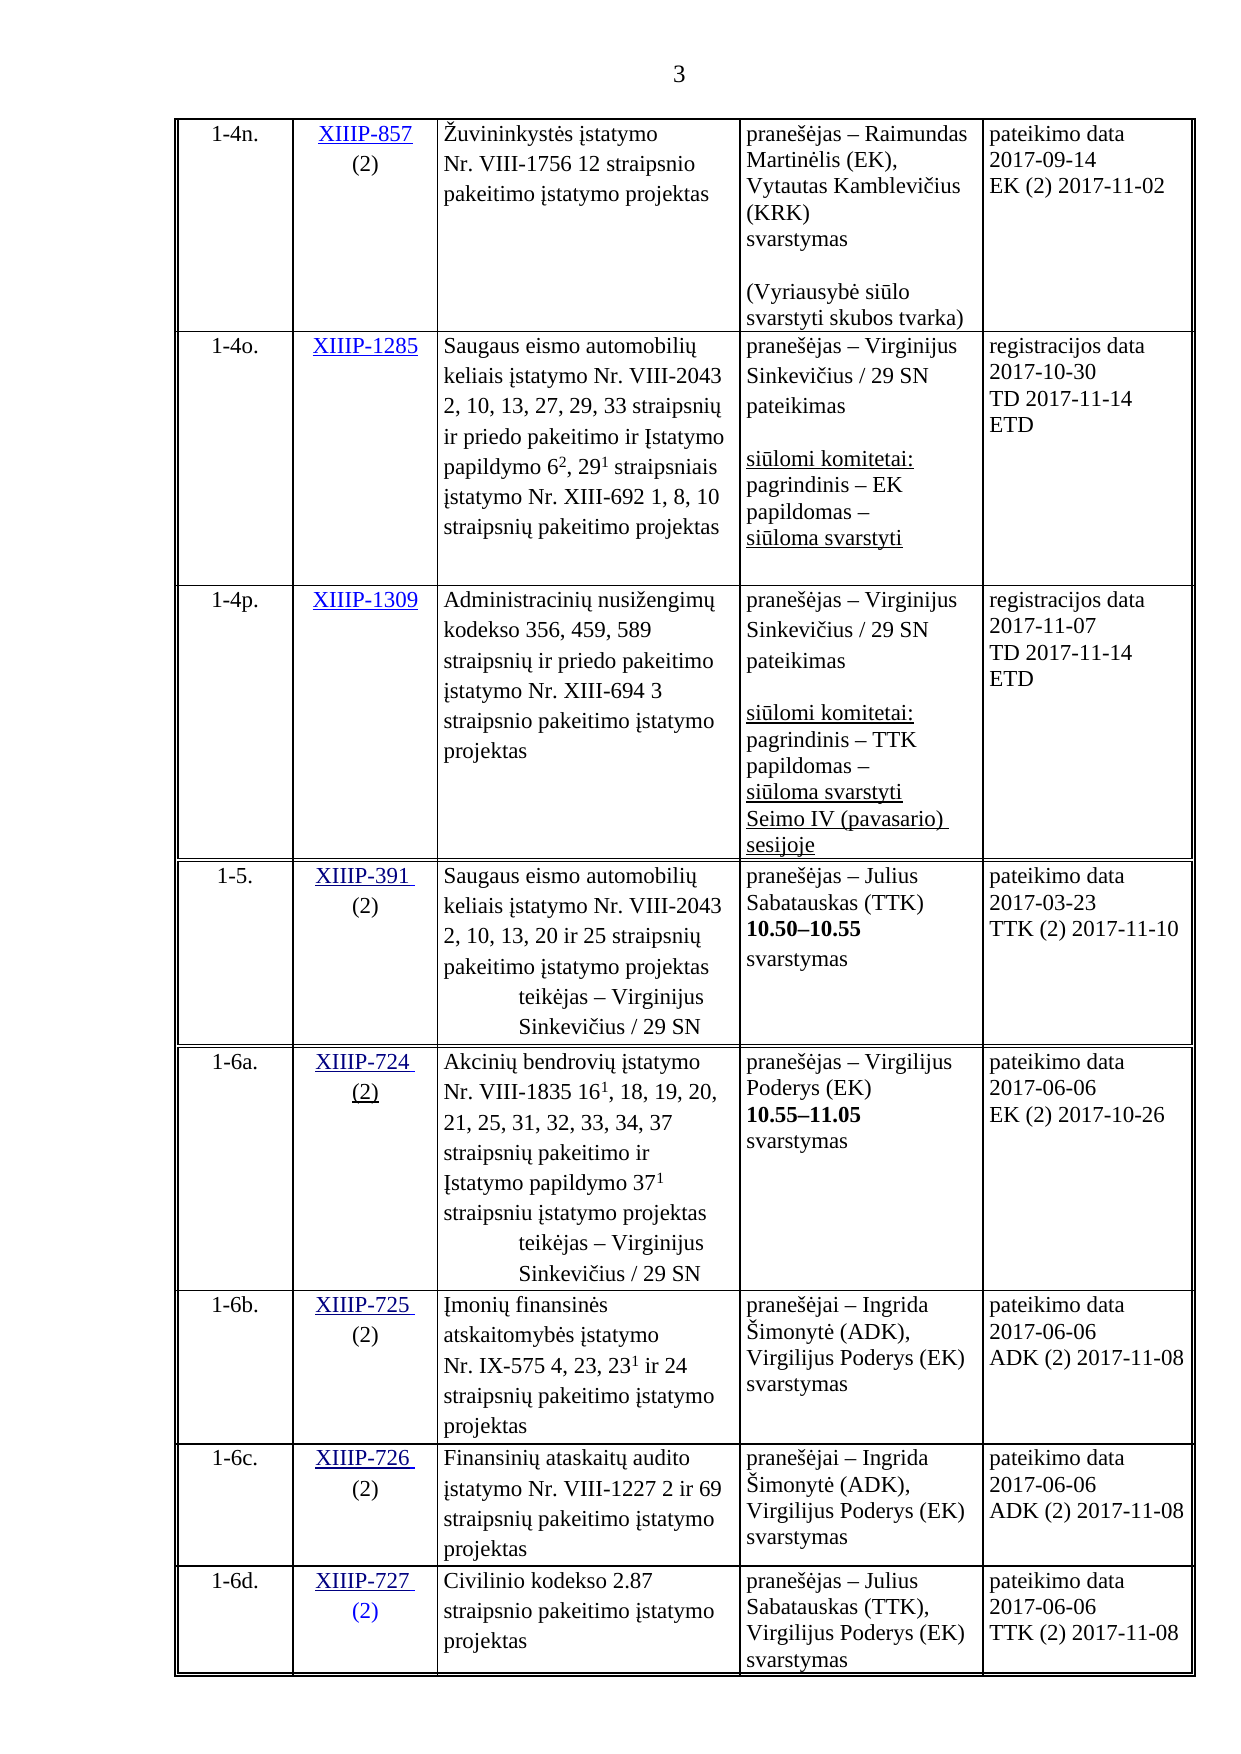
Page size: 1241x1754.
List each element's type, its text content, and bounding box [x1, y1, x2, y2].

table_cell XIIIP-727 (2) [294, 1567, 437, 1672]
table_cell Finansinių ataskaitų audito įstatymo Nr. VIII-1227 2 ir 69 straipsnių pakeitimo įstatymo projektas [438, 1445, 739, 1565]
table_cell Administracinių nusižengimų kodekso 356, 459, 589 straipsnių ir priedo pakeitimo įstatymo Nr. XIII-694 3 straipsnio pakeitimo įstatymo projektas [438, 586, 739, 857]
table_cell pranešėjas – Virginijus Sinkevičius / 29 SN pateikimas siūlomi komitetai: pagrindinis – EK papildomas – siūloma svarstyti [741, 332, 982, 585]
table_cell [1196, 118, 1240, 331]
table_cell pranešėjas – Julius Sabatauskas (TTK) 10.50–10.55 svarstymas [741, 862, 982, 1043]
table_cell [1196, 1044, 1240, 1290]
table_cell XIIIP-1285 [294, 332, 437, 585]
table_cell 1-6c. [179, 1445, 292, 1565]
table_cell pranešėjas – Julius Sabatauskas (TTK), Virgilijus Poderys (EK) svarstymas [741, 1567, 982, 1672]
table_cell XIIIP-857 (2) [294, 120, 437, 331]
table_cell XIIIP-725 (2) [294, 1291, 437, 1443]
table_cell 1-5. [179, 862, 292, 1043]
table_cell Saugaus eismo automobilių keliais įstatymo Nr. VIII-2043 2, 10, 13, 27, 29, 33 straipsnių ir priedo pakeitimo ir Įstatymo papildymo 62, 291 straipsniais įstatymo Nr. XIII-692 1, 8, 10 straipsnių pakeitimo projektas [438, 332, 739, 585]
table_cell [1196, 331, 1240, 585]
table_cell pranešėjai – Ingrida Šimonytė (ADK), Virgilijus Poderys (EK) svarstymas [741, 1291, 982, 1443]
table_cell pateikimo data 2017-06-06 ADK (2) 2017-11-08 [984, 1291, 1191, 1443]
table_cell XIIIP-1309 [294, 586, 437, 857]
table_cell 1-6d. [179, 1567, 292, 1672]
table_cell Akcinių bendrovių įstatymo Nr. VIII-1835 161, 18, 19, 20, 21, 25, 31, 32, 33, 34, 37 straipsnių pakeitimo ir Įstatymo papildymo 371 straipsniu įstatymo projektas teikėjas – Virginijus Sinkevičius / 29 SN [438, 1048, 739, 1290]
table_cell 1-6b. [179, 1291, 292, 1443]
table_cell XIIIP-724 (2) [294, 1048, 437, 1290]
table_cell registracijos data 2017-10-30 TD 2017-11-14 ETD [984, 332, 1191, 585]
table_cell XIIIP-391 (2) [294, 862, 437, 1043]
table_cell pateikimo data 2017-06-06 ADK (2) 2017-11-08 [984, 1445, 1191, 1565]
table_cell pranešėjas – Raimundas Martinėlis (EK), Vytautas Kamblevičius (KRK) svarstymas (Vyriausybė siūlo svarstyti skubos tvarka) [741, 120, 982, 331]
table_cell Civilinio kodekso 2.87 straipsnio pakeitimo įstatymo projektas [438, 1567, 739, 1672]
table_cell 1-4p. [179, 586, 292, 857]
table_cell pateikimo data 2017-06-06 EK (2) 2017-10-26 [984, 1048, 1191, 1290]
table_cell [1196, 1443, 1240, 1565]
table_cell pranešėjas – Virgilijus Poderys (EK) 10.55–11.05 svarstymas [741, 1048, 982, 1290]
table_cell registracijos data 2017-11-07 TD 2017-11-14 ETD [984, 586, 1191, 857]
table_cell 1-6a. [179, 1048, 292, 1290]
table_cell pateikimo data 2017-06-06 TTK (2) 2017-11-08 [984, 1567, 1191, 1672]
table_cell 1-4o. [179, 332, 292, 585]
table_cell Įmonių finansinės atskaitomybės įstatymo Nr. IX-575 4, 23, 231 ir 24 straipsnių pakeitimo įstatymo projektas [438, 1291, 739, 1443]
table_cell Žuvininkystės įstatymo Nr. VIII-1756 12 straipsnio pakeitimo įstatymo projektas [438, 120, 739, 331]
table_cell [1196, 585, 1240, 857]
table_cell pranešėjai – Ingrida Šimonytė (ADK), Virgilijus Poderys (EK) svarstymas [741, 1445, 982, 1565]
table_cell [1196, 1290, 1240, 1443]
table_cell 1-4n. [179, 120, 292, 331]
table_cell [1196, 1565, 1240, 1672]
table_cell pranešėjas – Virginijus Sinkevičius / 29 SN pateikimas siūlomi komitetai: pagrindinis – TTK papildomas – siūloma svarstyti Seimo IV (pavasario) sesijoje [741, 586, 982, 857]
table_cell XIIIP-726 (2) [294, 1445, 437, 1565]
table_cell pateikimo data 2017-03-23 TTK (2) 2017-11-10 [984, 862, 1191, 1043]
table_cell pateikimo data 2017-09-14 EK (2) 2017-11-02 [984, 120, 1191, 331]
table_cell Saugaus eismo automobilių keliais įstatymo Nr. VIII-2043 2, 10, 13, 20 ir 25 straipsnių pakeitimo įstatymo projektas teikėjas – Virginijus Sinkevičius / 29 SN [438, 862, 739, 1043]
table_cell [1196, 858, 1240, 1043]
